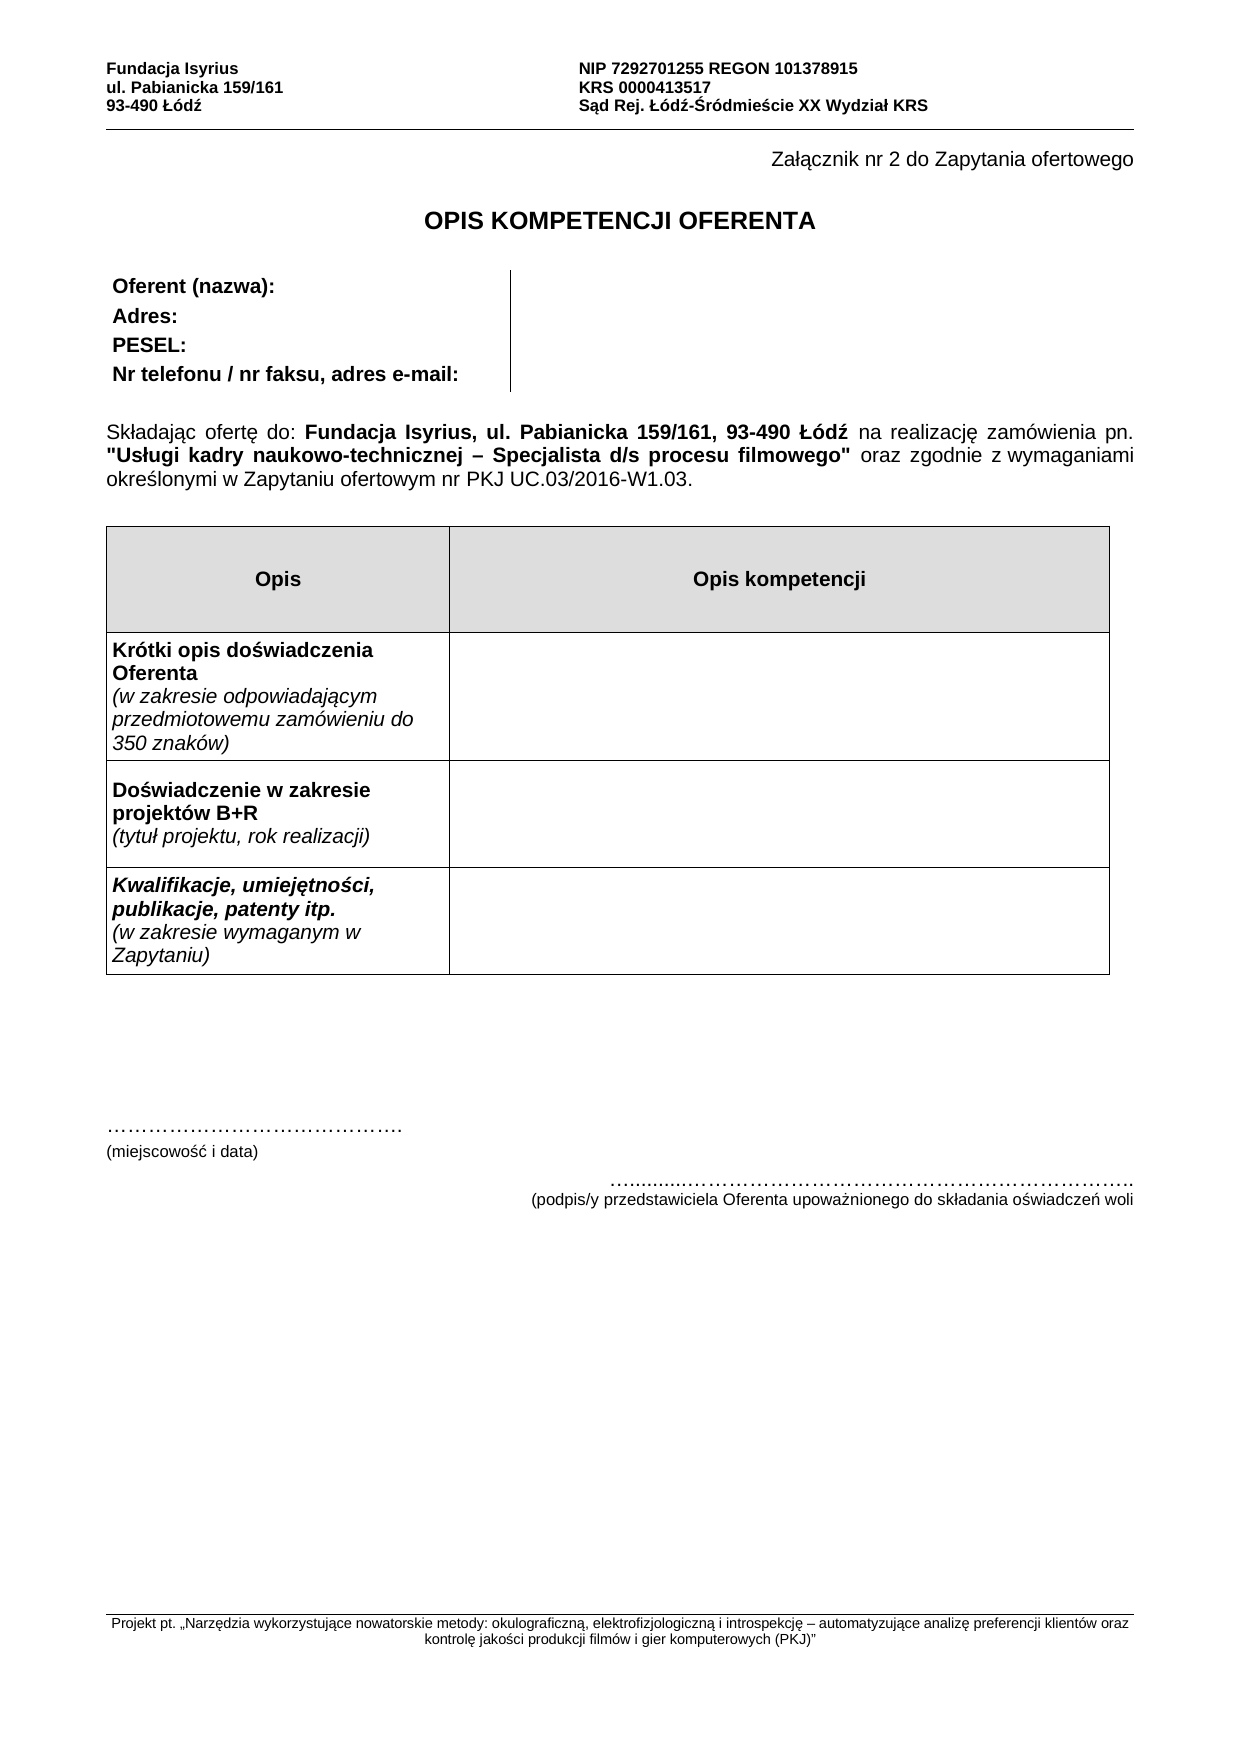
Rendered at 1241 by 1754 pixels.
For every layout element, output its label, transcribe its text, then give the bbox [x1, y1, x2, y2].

text (podpis/y przedstawiciela Oferenta upoważnionego do składania oświadczeń woli [106, 1190, 1134, 1209]
table_header Opis kompetencji [450, 527, 1109, 632]
text Składając ofertę do: Fundacja Isyrius, ul. Pabianicka 159/161, 93-490 Łódź na realizację zamówienia pn. "Usługi kadry naukowo-technicznej – Specjalista d/s procesu filmowego" oraz zgodnie z wymaganiami określonymi w Zapytaniu ofertowym nr PKJ UC.03/2016-W1.03. [106, 421, 1134, 491]
text …..........……………………………………………………….. [106, 1167, 1134, 1190]
table_cell [450, 761, 1109, 867]
table_cell Krótki opis doświadczenia Oferenta (w zakresie odpowiadającym przedmiotowemu zamówieniu do 350 znaków) [107, 633, 449, 760]
table_cell [450, 868, 1109, 974]
table_cell Doświadczenie w zakresie projektów B+R (tytuł projektu, rok realizacji) [107, 761, 449, 867]
table_header Oferent (nazwa): Adres: PESEL: Nr telefonu / nr faksu, adres e-mail: [106, 270, 510, 392]
text Załącznik nr 2 do Zapytania ofertowego [106, 148, 1134, 171]
table_header Opis [107, 527, 449, 632]
text ……………………………………. [106, 1113, 1134, 1137]
table_header [511, 270, 1134, 392]
table_cell [450, 633, 1109, 760]
table_cell Kwalifikacje, umiejętności, publikacje, patenty itp. (w zakresie wymaganym w Zapytaniu) [107, 868, 449, 974]
text (miejscowość i data) [106, 1142, 1134, 1161]
text OPIS KOMPETENCJI OFERENTA [106, 206, 1134, 234]
